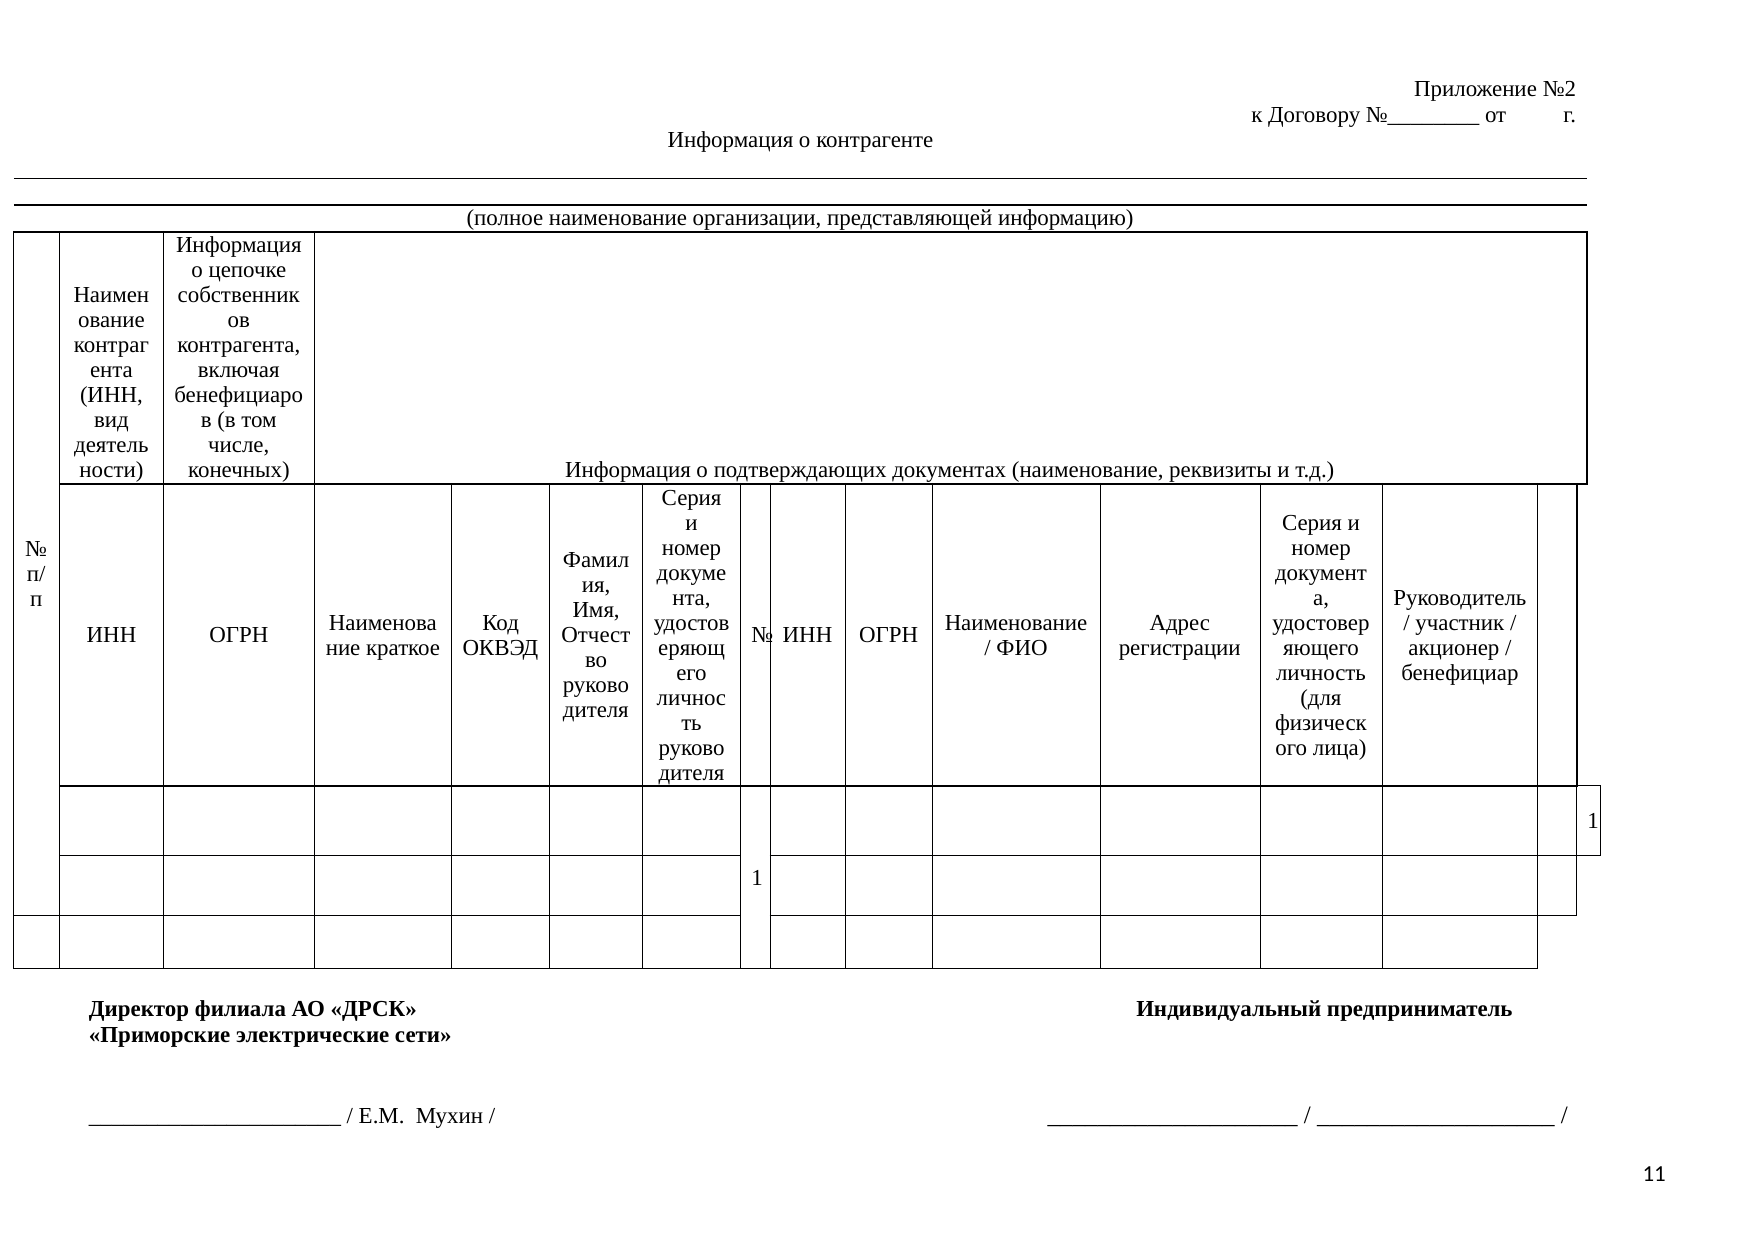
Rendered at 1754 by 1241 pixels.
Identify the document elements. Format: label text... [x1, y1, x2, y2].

table_cell [1101, 916, 1260, 968]
table_cell [771, 787, 845, 855]
table_cell [1101, 856, 1260, 915]
table_cell [1538, 916, 1577, 968]
text ______________________ / Е.М. Мухин / ____________________ / ___________________ / [89, 1101, 1665, 1129]
table_cell [1600, 178, 1604, 204]
table_cell [933, 787, 1100, 855]
table_cell [452, 856, 549, 915]
table_cell [933, 856, 1100, 915]
table_cell [1383, 856, 1537, 915]
table_cell Наименование / ФИО [933, 485, 1100, 785]
table_cell [1261, 916, 1382, 968]
table_cell [1538, 856, 1576, 915]
table_cell [846, 787, 932, 855]
table_cell [846, 916, 932, 968]
table_cell Серия и номер документа, удостоверяющего личность (для физического лица) [1261, 485, 1382, 785]
table_header [1587, 75, 1600, 178]
table_cell [1587, 204, 1600, 231]
table_cell [1538, 485, 1576, 785]
table_cell Фамилия, Имя, Отчество руководителя [550, 485, 642, 785]
table_cell [846, 856, 932, 915]
table_cell [315, 787, 451, 855]
table_cell ИНН [771, 485, 845, 785]
table_cell [315, 856, 451, 915]
table_cell № п/п [14, 233, 59, 915]
table_cell [14, 916, 59, 968]
table_cell [1588, 231, 1600, 483]
table_cell [643, 787, 740, 855]
table_cell [550, 787, 642, 855]
table_cell ОГРН [846, 485, 932, 785]
table_cell [164, 856, 314, 915]
table_header Приложение №2 к Договору №________ от г. Информация о контрагенте [14, 75, 1587, 178]
table_cell [1587, 915, 1600, 968]
text «Приморские электрические сети» [89, 1021, 1665, 1048]
table_cell [1600, 231, 1604, 483]
table_cell [1578, 483, 1604, 785]
table_cell [1383, 787, 1537, 855]
table_cell ИНН [60, 485, 163, 785]
table_cell [1261, 856, 1382, 915]
table_cell 1 [1577, 786, 1600, 855]
table_cell [452, 916, 549, 968]
table_cell [60, 787, 163, 855]
table_cell Серия и номер документа, удостоверяющего личность руководителя [643, 485, 740, 785]
table_cell [1587, 178, 1600, 204]
table_cell [643, 856, 740, 915]
table_cell 1 [741, 787, 770, 968]
table_cell [1577, 855, 1604, 915]
table_cell Информация о подтверждающих документах (наименование, реквизиты и т.д.) [315, 233, 1586, 483]
text Директор филиала АО «ДРСК» Индивидуальный предприниматель [89, 995, 1665, 1021]
table_cell [1261, 787, 1382, 855]
table_cell [1577, 915, 1587, 968]
table_cell [550, 856, 642, 915]
table_cell [1600, 915, 1604, 968]
table_cell № [741, 485, 770, 785]
table_cell [315, 916, 451, 968]
table_cell [550, 916, 642, 968]
table_cell [60, 916, 163, 968]
table_cell ОГРН [164, 485, 314, 785]
table_header [1600, 75, 1604, 178]
table_cell Адрес регистрации [1101, 485, 1260, 785]
table_cell [643, 916, 740, 968]
table_cell [1538, 787, 1576, 855]
table_cell [1101, 787, 1260, 855]
table_cell Наименование контрагента (ИНН, вид деятельности) [60, 233, 163, 483]
table_cell [1600, 204, 1604, 231]
table_cell Наименование краткое [315, 485, 451, 785]
table_cell [452, 787, 549, 855]
table_cell [60, 856, 163, 915]
table_cell [933, 916, 1100, 968]
table_cell Руководитель / участник / акционер / бенефициар [1383, 485, 1537, 785]
table_cell [1383, 916, 1537, 968]
table_cell Информация о цепочке собственников контрагента, включая бенефициаров (в том числе, конечных) [164, 233, 314, 483]
table_cell Код ОКВЭД [452, 485, 549, 785]
table_cell [771, 916, 845, 968]
table_cell (полное наименование организации, представляющей информацию) [14, 206, 1587, 231]
table_cell [14, 179, 1587, 204]
table_cell [164, 787, 314, 855]
table_cell [164, 916, 314, 968]
table_cell [771, 856, 845, 915]
